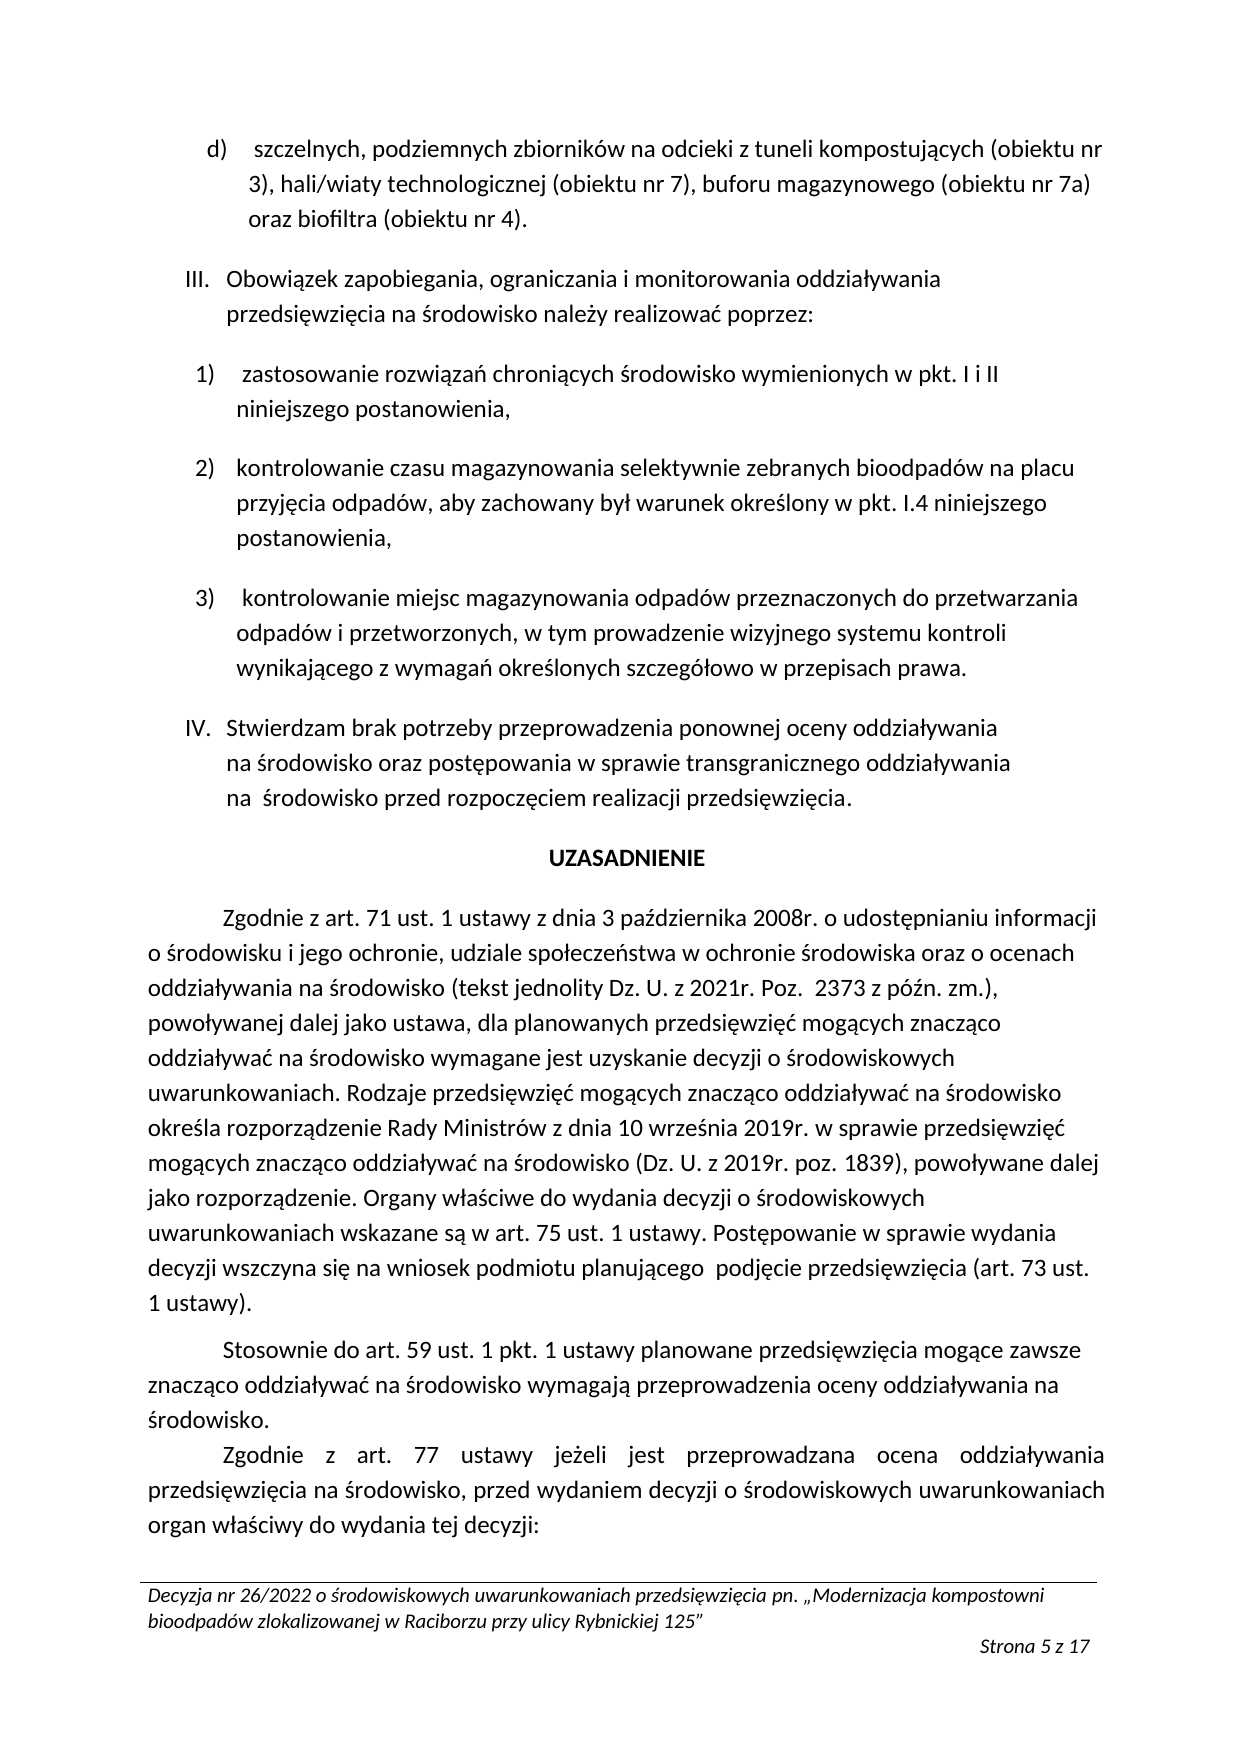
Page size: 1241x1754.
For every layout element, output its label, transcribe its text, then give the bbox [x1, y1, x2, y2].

list zastosowanie rozwiązań chroniących środowisko wymienionych w pkt. I i II niniejszego postanowienia, [195, 358, 1106, 423]
list kontrolowanie czasu magazynowania selektywnie zebranych bioodpadów na placu przyjęcia odpadów, aby zachowany był warunek określony w pkt. I.4 niniejszego postanowienia, [195, 452, 1106, 553]
list Stwierdzam brak potrzeby przeprowadzenia ponownej oceny oddziaływania na środowisko oraz postępowania w sprawie transgranicznego oddziaływania na środowisko przed rozpoczęciem realizacji przedsięwzięcia. [185, 712, 1106, 813]
text Stosownie do art. 59 ust. 1 pkt. 1 ustawy planowane przedsięwzięcia mogące zawsze znacząco oddziaływać na środowisko wymagają przeprowadzenia oceny oddziaływania na środowisko. [148, 1334, 1106, 1434]
list Obowiązek zapobiegania, ograniczania i monitorowania oddziaływania przedsięwzięcia na środowisko należy realizować poprzez: [185, 263, 1106, 328]
subtitle UZASADNIENIE [148, 842, 1106, 872]
text Zgodnie z art. 77 ustawy jeżeli jest przeprowadzana ocena oddziaływania przedsięwzięcia na środowisko, przed wydaniem decyzji o środowiskowych uwarunkowaniach organ właściwy do wydania tej decyzji: [148, 1439, 1106, 1539]
list szczelnych, podziemnych zbiorników na odcieki z tuneli kompostujących (obiektu nr 3), hali/wiaty technologicznej (obiektu nr 7), buforu magazynowego (obiektu nr 7a) oraz biofiltra (obiektu nr 4). [207, 133, 1106, 234]
text Zgodnie z art. 71 ust. 1 ustawy z dnia 3 października 2008r. o udostępnianiu informacji o środowisku i jego ochronie, udziale społeczeństwa w ochronie środowiska oraz o ocenach oddziaływania na środowisko (tekst jednolity Dz. U. z 2021r. Poz. 2373 z późn. zm.), powoływanej dalej jako ustawa, dla planowanych przedsięwzięć mogących znacząco oddziaływać na środowisko wymagane jest uzyskanie decyzji o środowiskowych uwarunkowaniach. Rodzaje przedsięwzięć mogących znacząco oddziaływać na środowisko określa rozporządzenie Rady Ministrów z dnia 10 września 2019r. w sprawie przedsięwzięć mogących znacząco oddziaływać na środowisko (Dz. U. z 2019r. poz. 1839), powoływane dalej jako rozporządzenie. Organy właściwe do wydania decyzji o środowiskowych uwarunkowaniach wskazane są w art. 75 ust. 1 ustawy. Postępowanie w sprawie wydania decyzji wszczyna się na wniosek podmiotu planującego podjęcie przedsięwzięcia (art. 73 ust. 1 ustawy). [148, 902, 1106, 1317]
list kontrolowanie miejsc magazynowania odpadów przeznaczonych do przetwarzania odpadów i przetworzonych, w tym prowadzenie wizyjnego systemu kontroli wynikającego z wymagań określonych szczegółowo w przepisach prawa. [195, 582, 1106, 683]
